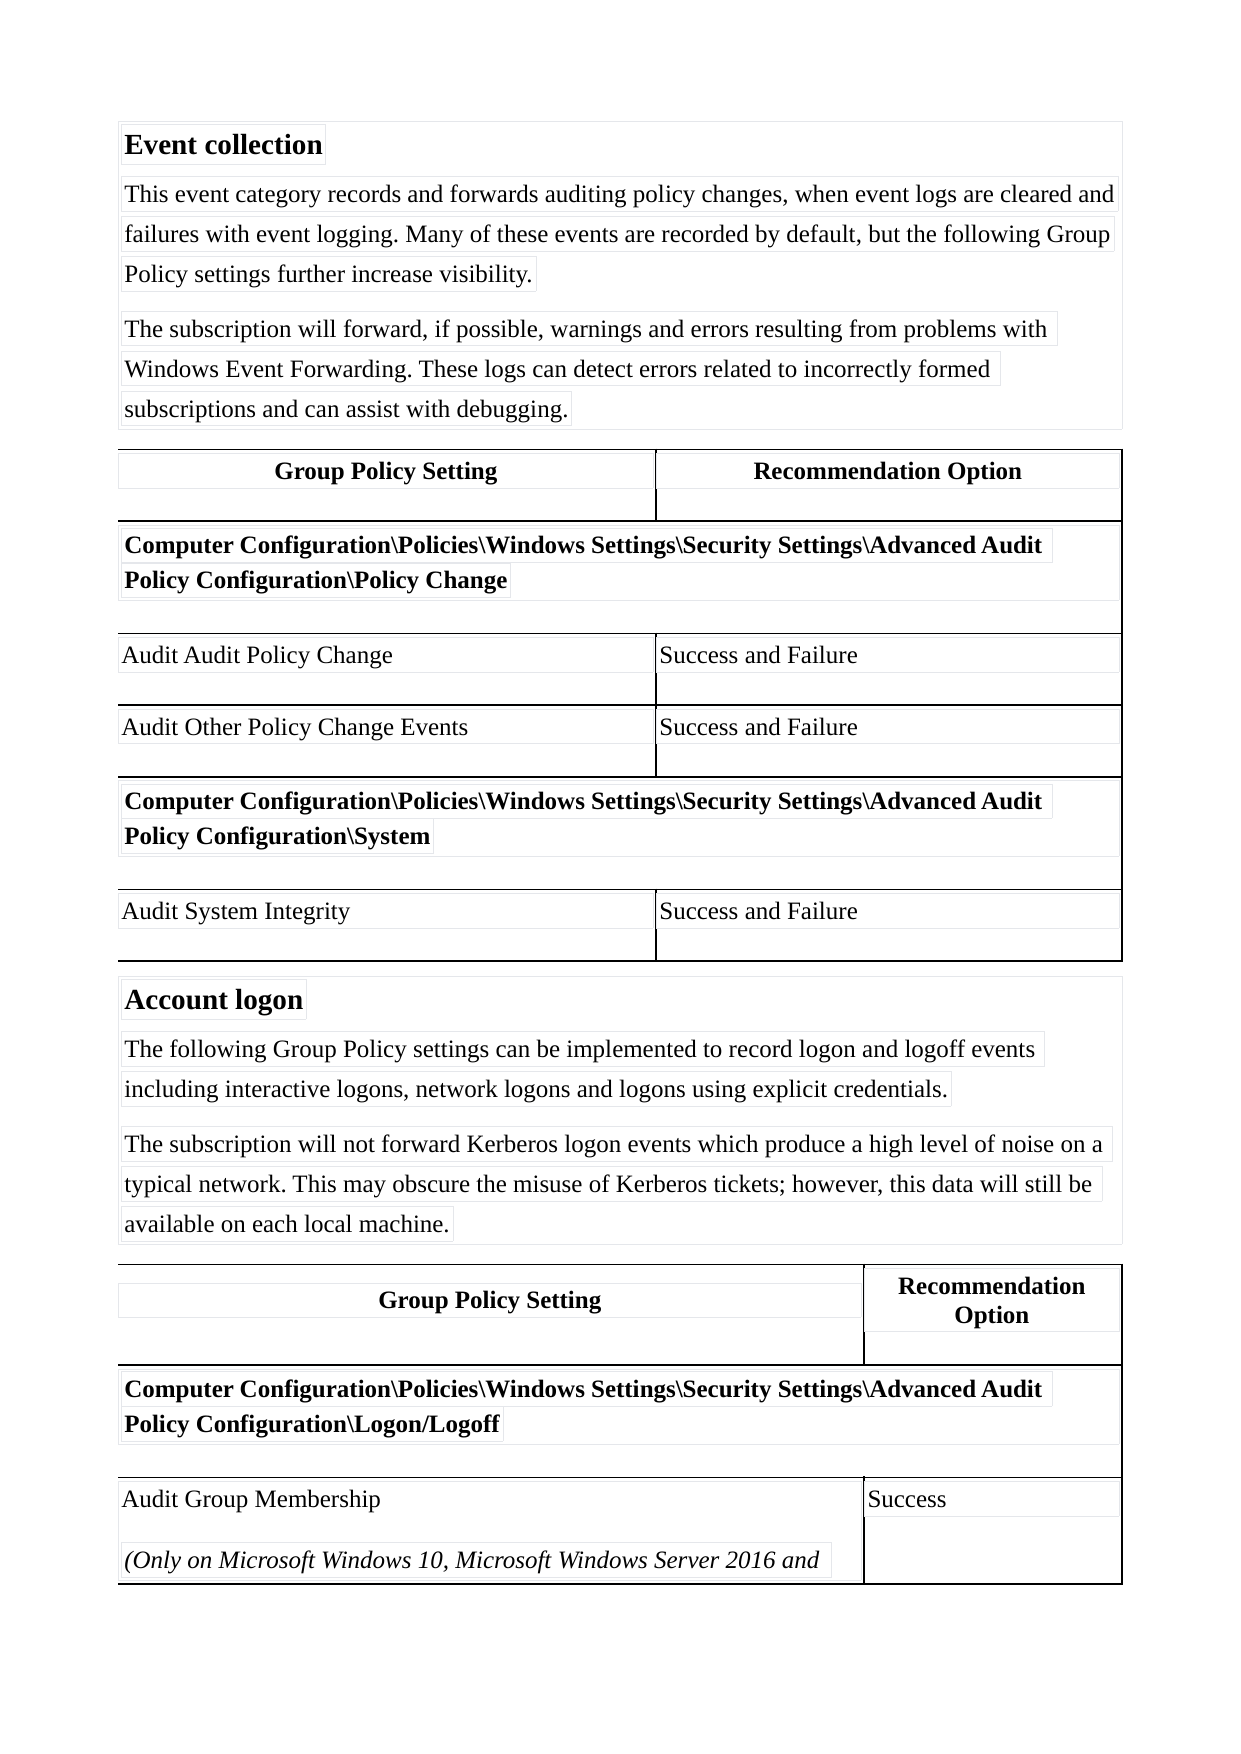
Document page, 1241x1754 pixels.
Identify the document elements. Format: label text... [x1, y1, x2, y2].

table_cell Audit Other Policy Change Events [118, 706, 655, 776]
table_cell Audit Group Membership (Only on Microsoft Windows 10, Microsoft Windows Server 2016 and [118, 1478, 863, 1583]
table_cell Success and Failure [657, 706, 1121, 776]
text The following Group Policy settings can be implemented to record logon and logoff events including interactive logons, network logons and logons using explicit credentials. [119, 1028, 1122, 1106]
table_header Recommendation Option [865, 1265, 1121, 1364]
table_header Group Policy Setting [118, 1265, 863, 1364]
table_cell Computer Configuration\Policies\Windows Settings\Security Settings\Advanced Audit Policy Configuration\Logon/Logoff [118, 1366, 1121, 1476]
subtitle Event collection [119, 122, 1122, 164]
text The subscription will not forward Kerberos logon events which produce a high level of noise on a typical network. This may obscure the misuse of Kerberos tickets; however, this data will still be available on each local machine. [119, 1123, 1122, 1244]
text The subscription will forward, if possible, warnings and errors resulting from problems with Windows Event Forwarding. These logs can detect errors related to incorrectly formed subscriptions and can assist with debugging. [119, 308, 1122, 429]
table_cell Computer Configuration\Policies\Windows Settings\Security Settings\Advanced Audit Policy Configuration\System [118, 778, 1121, 888]
table_cell Audit Audit Policy Change [118, 634, 655, 704]
table_cell Success [865, 1478, 1121, 1583]
table_cell Computer Configuration\Policies\Windows Settings\Security Settings\Advanced Audit Policy Configuration\Policy Change [118, 522, 1121, 633]
table_header Group Policy Setting [118, 450, 655, 520]
table_cell Success and Failure [657, 890, 1121, 960]
table_header Recommendation Option [657, 450, 1121, 520]
table_cell Audit System Integrity [118, 890, 655, 960]
text This event category records and forwards auditing policy changes, when event logs are cleared and failures with event logging. Many of these events are recorded by default, but the following Group Policy settings further increase visibility. [119, 173, 1122, 291]
subtitle Account logon [119, 977, 1122, 1019]
table_cell Success and Failure [657, 634, 1121, 704]
